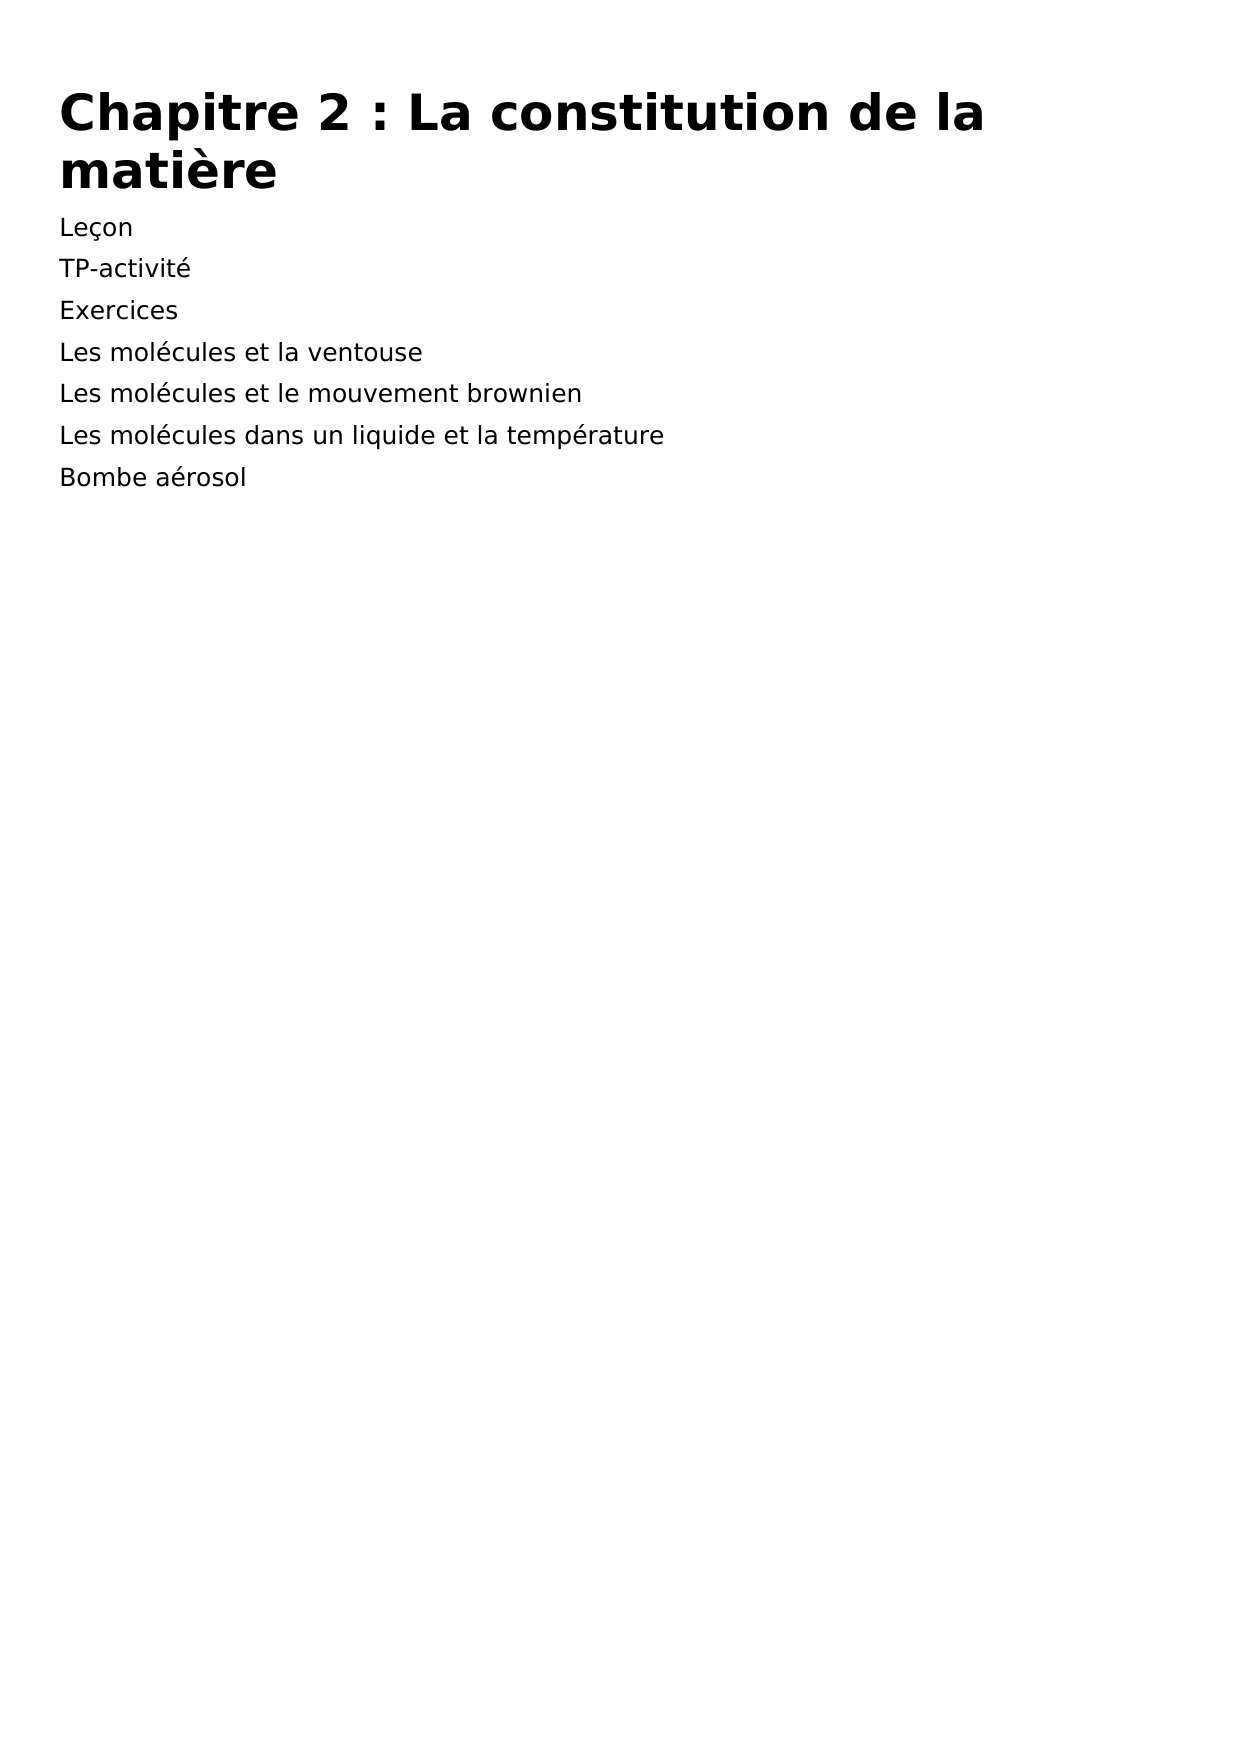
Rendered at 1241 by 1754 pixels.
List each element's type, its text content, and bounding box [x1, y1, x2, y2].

text Les molécules dans un liquide et la température [59, 421, 1181, 451]
text Exercices [59, 296, 1181, 326]
text Bombe aérosol [59, 463, 1181, 492]
subtitle Chapitre 2 : La constitution de la matière [59, 84, 1181, 201]
text Leçon [59, 213, 1181, 242]
text TP-activité [59, 255, 1181, 284]
text Les molécules et le mouvement brownien [59, 380, 1181, 409]
text Les molécules et la ventouse [59, 338, 1181, 367]
